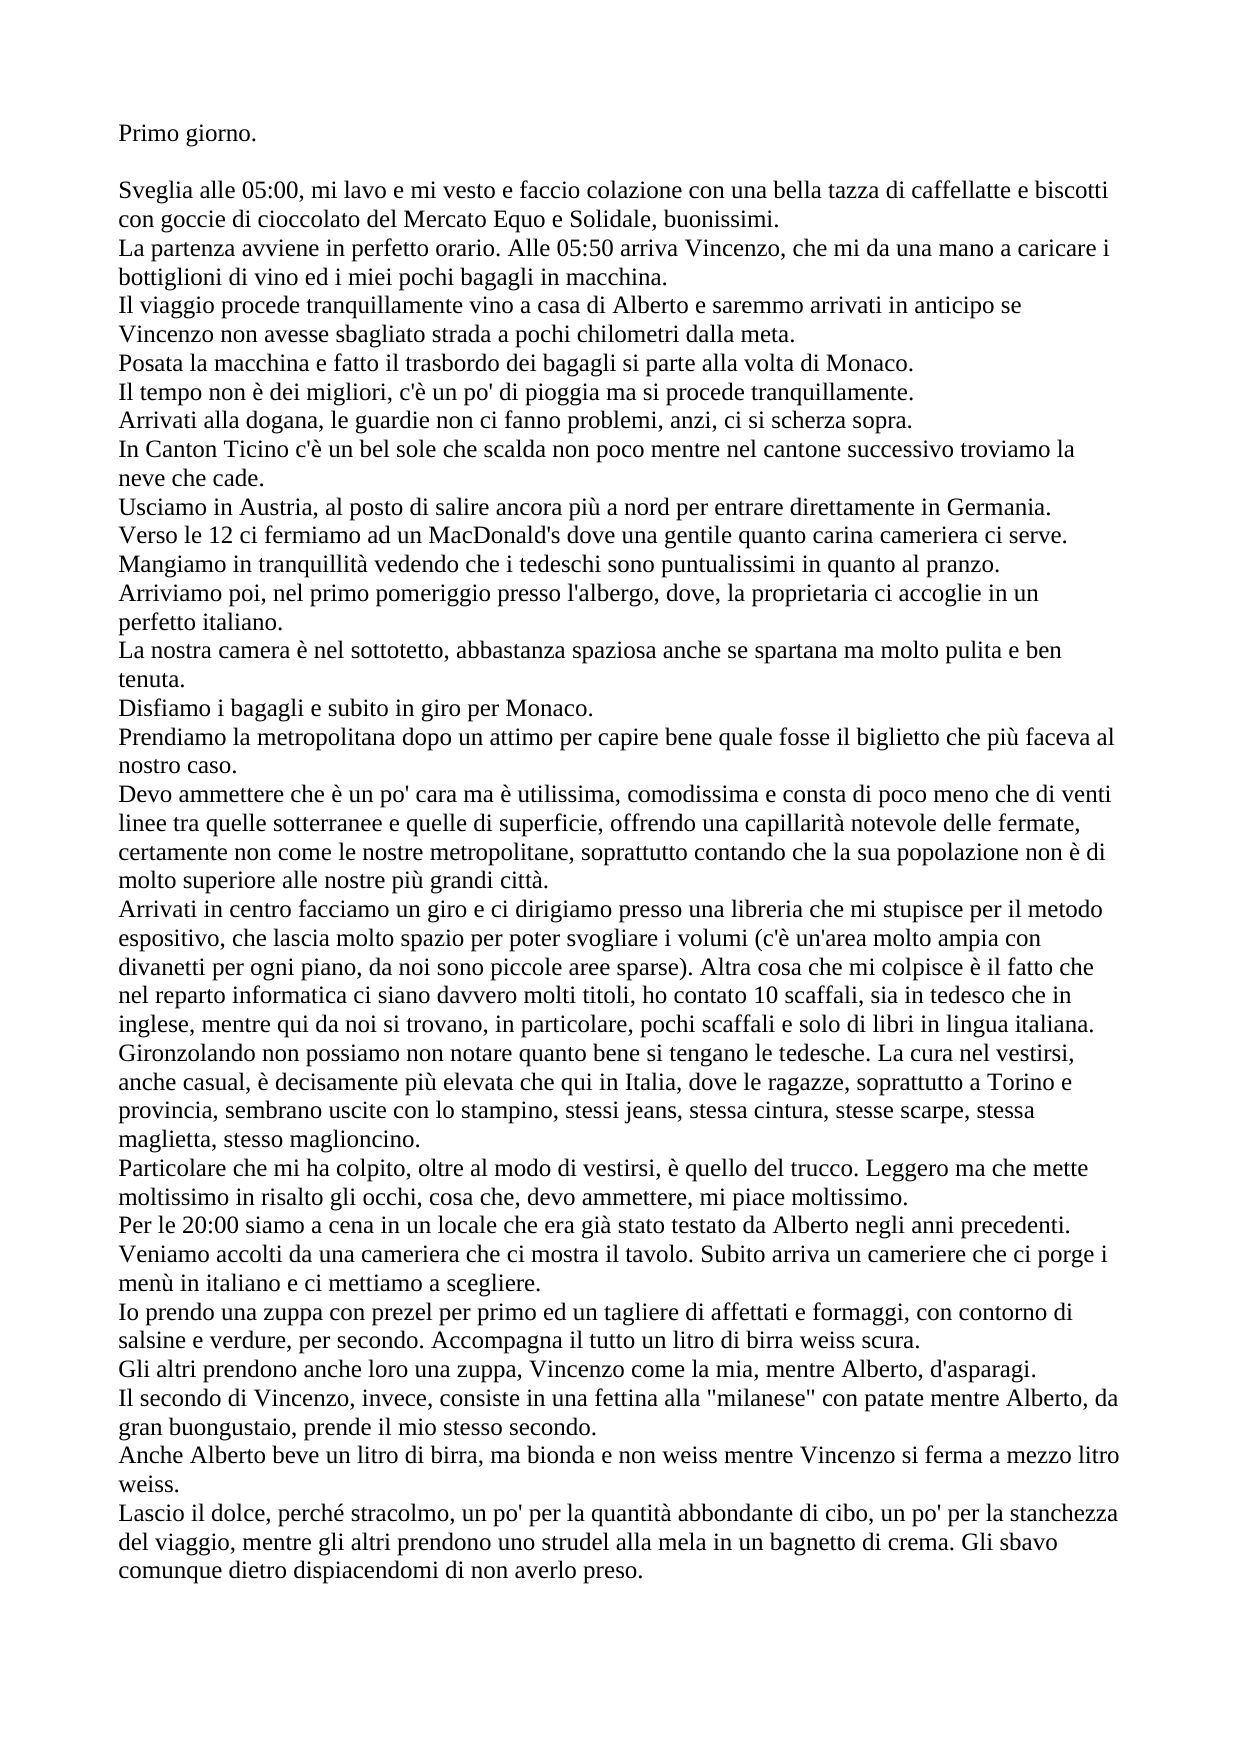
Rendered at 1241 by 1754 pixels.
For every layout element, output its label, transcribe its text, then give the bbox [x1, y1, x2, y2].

text La partenza avviene in perfetto orario. Alle 05:50 arriva Vincenzo, che mi da una mano a caricare i bottiglioni di vino ed i miei pochi bagagli in macchina. [118, 233, 1122, 291]
text Verso le 12 ci fermiamo ad un MacDonald's dove una gentile quanto carina cameriera ci serve. [118, 521, 1122, 549]
text In Canton Ticino c'è un bel sole che scalda non poco mentre nel cantone successivo troviamo la neve che cade. [118, 434, 1122, 492]
text Posata la macchina e fatto il trasbordo dei bagagli si parte alla volta di Monaco. [118, 348, 1122, 377]
text Il secondo di Vincenzo, invece, consiste in una fettina alla "milanese" con patate mentre Alberto, da gran buongustaio, prende il mio stesso secondo. [118, 1383, 1122, 1441]
text Sveglia alle 05:00, mi lavo e mi vesto e faccio colazione con una bella tazza di caffellatte e biscotti con goccie di cioccolato del Mercato Equo e Solidale, buonissimi. [118, 176, 1122, 233]
text La nostra camera è nel sottotetto, abbastanza spaziosa anche se spartana ma molto pulita e ben tenuta. [118, 636, 1122, 693]
text Veniamo accolti da una cameriera che ci mostra il tavolo. Subito arriva un cameriere che ci porge i menù in italiano e ci mettiamo a scegliere. [118, 1239, 1122, 1297]
text Arriviamo poi, nel primo pomeriggio presso l'albergo, dove, la proprietaria ci accoglie in un perfetto italiano. [118, 578, 1122, 636]
text Disfiamo i bagagli e subito in giro per Monaco. [118, 693, 1122, 722]
text Usciamo in Austria, al posto di salire ancora più a nord per entrare direttamente in Germania. [118, 492, 1122, 521]
text Il viaggio procede tranquillamente vino a casa di Alberto e saremmo arrivati in anticipo se Vincenzo non avesse sbagliato strada a pochi chilometri dalla meta. [118, 291, 1122, 348]
text Per le 20:00 siamo a cena in un locale che era già stato testato da Alberto negli anni precedenti. [118, 1211, 1122, 1239]
text Il tempo non è dei migliori, c'è un po' di pioggia ma si procede tranquillamente. [118, 377, 1122, 406]
text Primo giorno. [118, 118, 1122, 147]
text Lascio il dolce, perché stracolmo, un po' per la quantità abbondante di cibo, un po' per la stanchezza del viaggio, mentre gli altri prendono uno strudel alla mela in un bagnetto di crema. Gli sbavo comunque dietro dispiacendomi di non averlo preso. [118, 1498, 1122, 1584]
text Gli altri prendono anche loro una zuppa, Vincenzo come la mia, mentre Alberto, d'asparagi. [118, 1354, 1122, 1383]
text Arrivati alla dogana, le guardie non ci fanno problemi, anzi, ci si scherza sopra. [118, 406, 1122, 434]
text Gironzolando non possiamo non notare quanto bene si tengano le tedesche. La cura nel vestirsi, anche casual, è decisamente più elevata che qui in Italia, dove le ragazze, soprattutto a Torino e provincia, sembrano uscite con lo stampino, stessi jeans, stessa cintura, stesse scarpe, stessa maglietta, stesso maglioncino. [118, 1038, 1122, 1153]
text Devo ammettere che è un po' cara ma è utilissima, comodissima e consta di poco meno che di venti linee tra quelle sotterranee e quelle di superficie, offrendo una capillarità notevole delle fermate, certamente non come le nostre metropolitane, soprattutto contando che la sua popolazione non è di molto superiore alle nostre più grandi città. [118, 779, 1122, 894]
text Prendiamo la metropolitana dopo un attimo per capire bene quale fosse il biglietto che più faceva al nostro caso. [118, 722, 1122, 779]
text Anche Alberto beve un litro di birra, ma bionda e non weiss mentre Vincenzo si ferma a mezzo litro weiss. [118, 1441, 1122, 1498]
text Arrivati in centro facciamo un giro e ci dirigiamo presso una libreria che mi stupisce per il metodo espositivo, che lascia molto spazio per poter svogliare i volumi (c'è un'area molto ampia con divanetti per ogni piano, da noi sono piccole aree sparse). Altra cosa che mi colpisce è il fatto che nel reparto informatica ci siano davvero molti titoli, ho contato 10 scaffali, sia in tedesco che in inglese, mentre qui da noi si trovano, in particolare, pochi scaffali e solo di libri in lingua italiana. [118, 894, 1122, 1038]
text Particolare che mi ha colpito, oltre al modo di vestirsi, è quello del trucco. Leggero ma che mette moltissimo in risalto gli occhi, cosa che, devo ammettere, mi piace moltissimo. [118, 1153, 1122, 1211]
text Mangiamo in tranquillità vedendo che i tedeschi sono puntualissimi in quanto al pranzo. [118, 549, 1122, 578]
text Io prendo una zuppa con prezel per primo ed un tagliere di affettati e formaggi, con contorno di salsine e verdure, per secondo. Accompagna il tutto un litro di birra weiss scura. [118, 1297, 1122, 1354]
